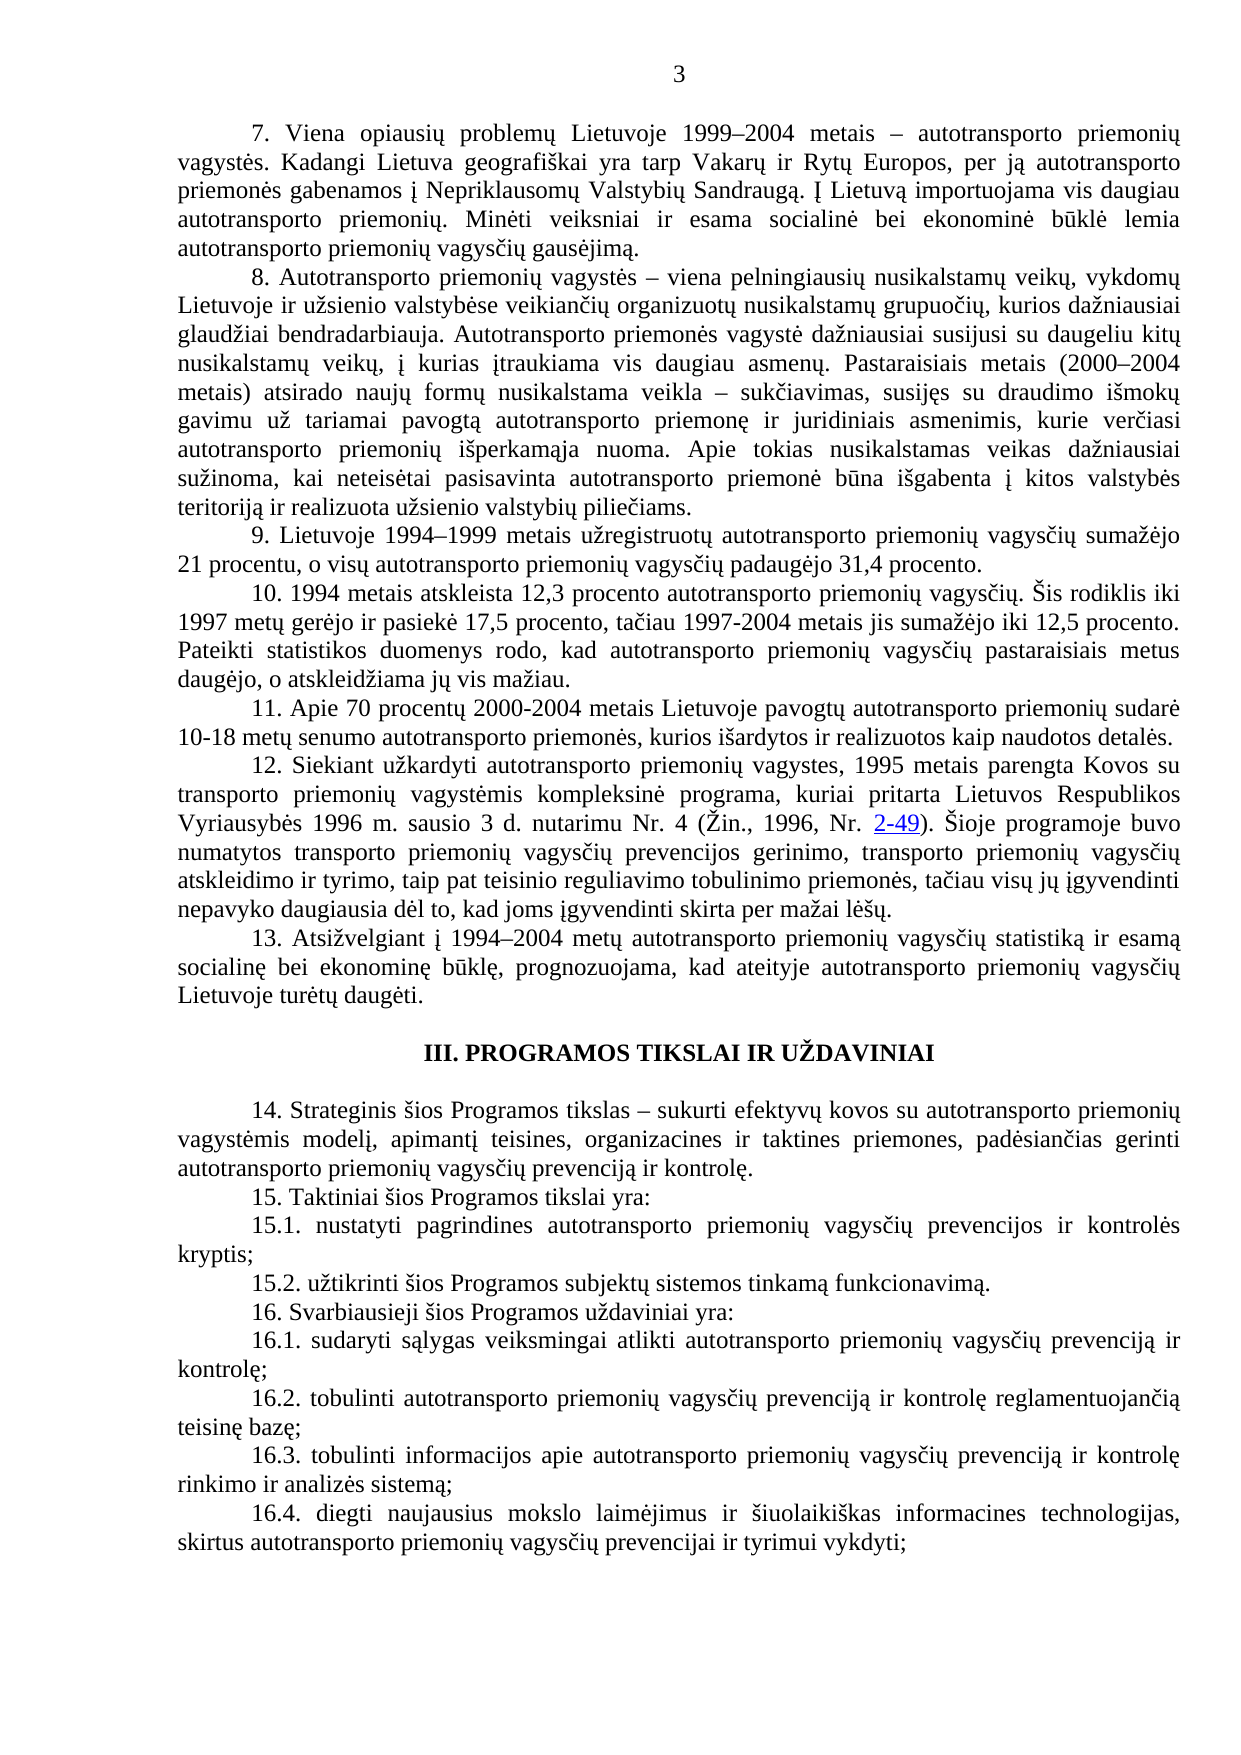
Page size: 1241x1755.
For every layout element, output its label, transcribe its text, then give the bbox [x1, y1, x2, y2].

text 9. Lietuvoje 1994–1999 metais užregistruotų autotransporto priemonių vagysčių sumažėjo 21 procentu, o visų autotransporto priemonių vagysčių padaugėjo 31,4 procento. [177, 521, 1181, 578]
text 16. Svarbiausieji šios Programos uždaviniai yra: [177, 1297, 1181, 1326]
text 13. Atsižvelgiant į 1994–2004 metų autotransporto priemonių vagysčių statistiką ir esamą socialinę bei ekonominę būklę, prognozuojama, kad ateityje autotransporto priemonių vagysčių Lietuvoje turėtų daugėti. [177, 923, 1181, 1009]
text 15. Taktiniai šios Programos tikslai yra: [177, 1182, 1181, 1211]
text 15.1. nustatyti pagrindines autotransporto priemonių vagysčių prevencijos ir kontrolės kryptis; [177, 1211, 1181, 1268]
text 16.1. sudaryti sąlygas veiksmingai atlikti autotransporto priemonių vagysčių prevenciją ir kontrolę; [177, 1326, 1181, 1383]
text III. PROGRAMOS TIKSLAI IR UŽDAVINIAI [177, 1038, 1181, 1067]
text 7. Viena opiausių problemų Lietuvoje 1999–2004 metais – autotransporto priemonių vagystės. Kadangi Lietuva geografiškai yra tarp Vakarų ir Rytų Europos, per ją autotransporto priemonės gabenamos į Nepriklausomų Valstybių Sandraugą. Į Lietuvą importuojama vis daugiau autotransporto priemonių. Minėti veiksniai ir esama socialinė bei ekonominė būklė lemia autotransporto priemonių vagysčių gausėjimą. [177, 118, 1181, 262]
text 16.3. tobulinti informacijos apie autotransporto priemonių vagysčių prevenciją ir kontrolę rinkimo ir analizės sistemą; [177, 1441, 1181, 1498]
text 11. Apie 70 procentų 2000-2004 metais Lietuvoje pavogtų autotransporto priemonių sudarė 10-18 metų senumo autotransporto priemonės, kurios išardytos ir realizuotos kaip naudotos detalės. [177, 693, 1181, 751]
text 12. Siekiant užkardyti autotransporto priemonių vagystes, 1995 metais parengta Kovos su transporto priemonių vagystėmis kompleksinė programa, kuriai pritarta Lietuvos Respublikos Vyriausybės 1996 m. sausio 3 d. nutarimu Nr. 4 (Žin., 1996, Nr. 2-49). Šioje programoje buvo numatytos transporto priemonių vagysčių prevencijos gerinimo, transporto priemonių vagysčių atskleidimo ir tyrimo, taip pat teisinio reguliavimo tobulinimo priemonės, tačiau visų jų įgyvendinti nepavyko daugiausia dėl to, kad joms įgyvendinti skirta per mažai lėšų. [177, 751, 1181, 923]
text 8. Autotransporto priemonių vagystės – viena pelningiausių nusikalstamų veikų, vykdomų Lietuvoje ir užsienio valstybėse veikiančių organizuotų nusikalstamų grupuočių, kurios dažniausiai glaudžiai bendradarbiauja. Autotransporto priemonės vagystė dažniausiai susijusi su daugeliu kitų nusikalstamų veikų, į kurias įtraukiama vis daugiau asmenų. Pastaraisiais metais (2000–2004 metais) atsirado naujų formų nusikalstama veikla – sukčiavimas, susijęs su draudimo išmokų gavimu už tariamai pavogtą autotransporto priemonę ir juridiniais asmenimis, kurie verčiasi autotransporto priemonių išperkamąja nuoma. Apie tokias nusikalstamas veikas dažniausiai sužinoma, kai neteisėtai pasisavinta autotransporto priemonė būna išgabenta į kitos valstybės teritoriją ir realizuota užsienio valstybių piliečiams. [177, 262, 1181, 521]
text 15.2. užtikrinti šios Programos subjektų sistemos tinkamą funkcionavimą. [177, 1268, 1181, 1297]
text 16.2. tobulinti autotransporto priemonių vagysčių prevenciją ir kontrolę reglamentuojančią teisinę bazę; [177, 1383, 1181, 1441]
text 16.4. diegti naujausius mokslo laimėjimus ir šiuolaikiškas informacines technologijas, skirtus autotransporto priemonių vagysčių prevencijai ir tyrimui vykdyti; [177, 1498, 1181, 1556]
text 10. 1994 metais atskleista 12,3 procento autotransporto priemonių vagysčių. Šis rodiklis iki 1997 metų gerėjo ir pasiekė 17,5 procento, tačiau 1997-2004 metais jis sumažėjo iki 12,5 procento. Pateikti statistikos duomenys rodo, kad autotransporto priemonių vagysčių pastaraisiais metus daugėjo, o atskleidžiama jų vis mažiau. [177, 578, 1181, 693]
text 14. Strateginis šios Programos tikslas – sukurti efektyvų kovos su autotransporto priemonių vagystėmis modelį, apimantį teisines, organizacines ir taktines priemones, padėsiančias gerinti autotransporto priemonių vagysčių prevenciją ir kontrolę. [177, 1096, 1181, 1182]
